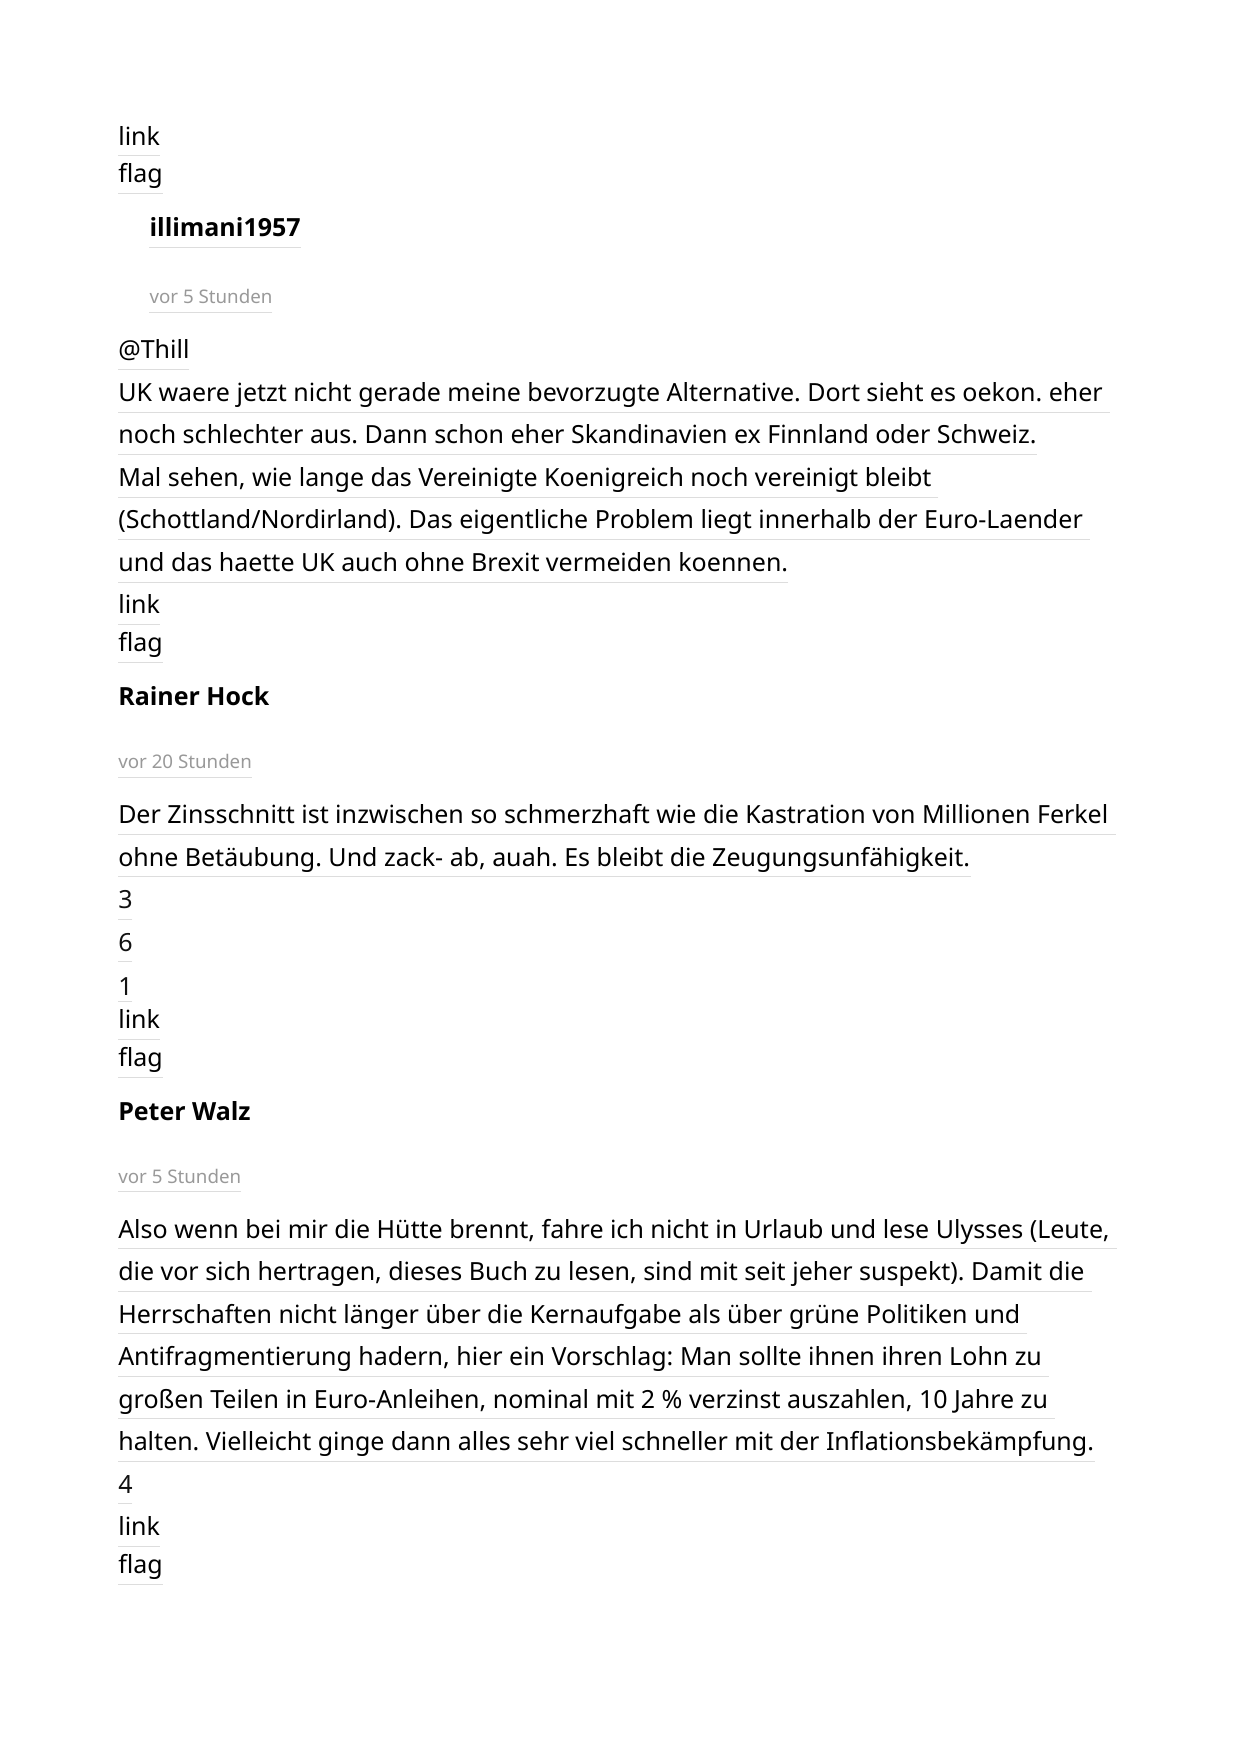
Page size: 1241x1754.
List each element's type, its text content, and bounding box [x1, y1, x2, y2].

text flag [118, 1547, 1122, 1585]
text vor 5 Stunden [118, 1163, 1117, 1192]
text @Thill UK waere jetzt nicht gerade meine bevorzugte Alternative. Dort sieht es oekon. eher noch schlechter aus. Dann schon eher Skandinavien ex Finnland oder Schweiz. Mal sehen, wie lange das Vereinigte Koenigreich noch vereinigt bleibt (Schottland/Nordirland). Das eigentliche Problem liegt innerhalb der Euro-Laender und das haette UK auch ohne Brexit vermeiden koennen. [118, 332, 1122, 583]
text flag [118, 625, 1122, 663]
text 3 [118, 882, 1122, 920]
text Rainer Hock [118, 679, 1122, 713]
text 1 [118, 967, 1122, 1002]
text vor 5 Stunden [149, 283, 1117, 313]
text Peter Walz [118, 1094, 1122, 1128]
text illimani1957 [149, 210, 1122, 248]
text vor 20 Stunden [118, 748, 1117, 778]
text link [118, 1002, 1122, 1040]
text 4 [118, 1467, 1122, 1504]
text link [118, 1509, 1122, 1547]
text flag [118, 156, 1122, 194]
text link [118, 587, 1122, 625]
text Also wenn bei mir die Hütte brennt, fahre ich nicht in Urlaub und lese Ulysses (Leute, die vor sich hertragen, dieses Buch zu lesen, sind mit seit jeher suspekt). Damit die Herrschaften nicht länger über die Kernaufgabe als über grüne Politiken und Antifragmentierung hadern, hier ein Vorschlag: Man sollte ihnen ihren Lohn zu großen Teilen in Euro-Anleihen, nominal mit 2 % verzinst auszahlen, 10 Jahre zu halten. Vielleicht ginge dann alles sehr viel schneller mit der Inflationsbekämpfung. [118, 1212, 1122, 1462]
text flag [118, 1040, 1122, 1078]
text 6 [118, 924, 1122, 962]
text Der Zinsschnitt ist inzwischen so schmerzhaft wie die Kastration von Millionen Ferkel ohne Betäubung. Und zack- ab, auah. Es bleibt die Zeugungsunfähigkeit. [118, 797, 1122, 877]
text link [118, 118, 1122, 156]
